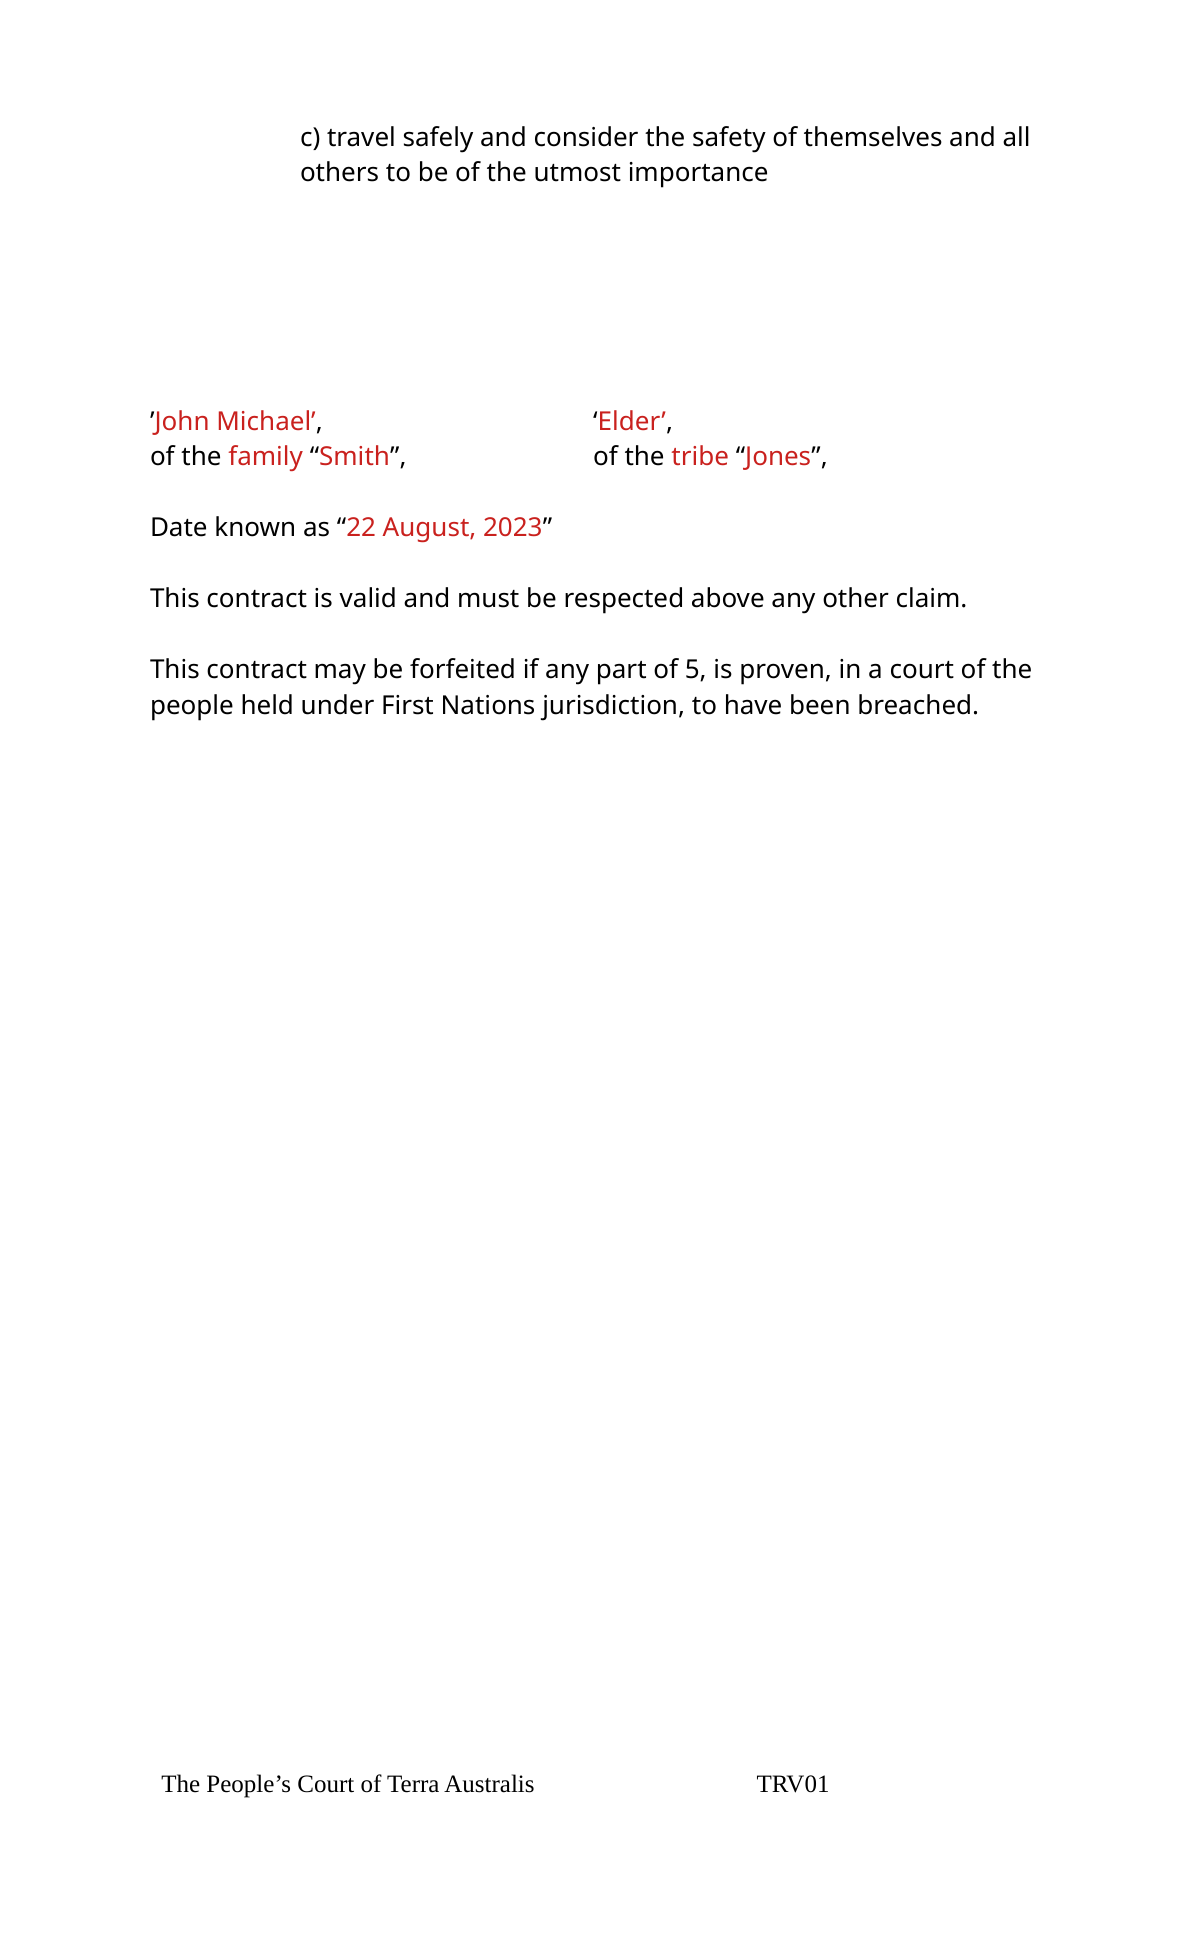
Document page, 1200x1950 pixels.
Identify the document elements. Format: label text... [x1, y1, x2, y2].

text This contract may be forfeited if any part of 5, is proven, in a court of the people held under First Nations jurisdiction, to have been breached. [150, 651, 1065, 722]
text of the family “Smith”, of the tribe “Jones”, [150, 438, 1065, 473]
text Date known as “22 August, 2023” [150, 509, 1065, 544]
text ’John Michael’, ‘Elder’, [150, 402, 1065, 438]
text This contract is valid and must be respected above any other claim. [150, 580, 1065, 615]
text c) travel safely and consider the safety of themselves and all others to be of the utmost importance [300, 118, 1065, 189]
